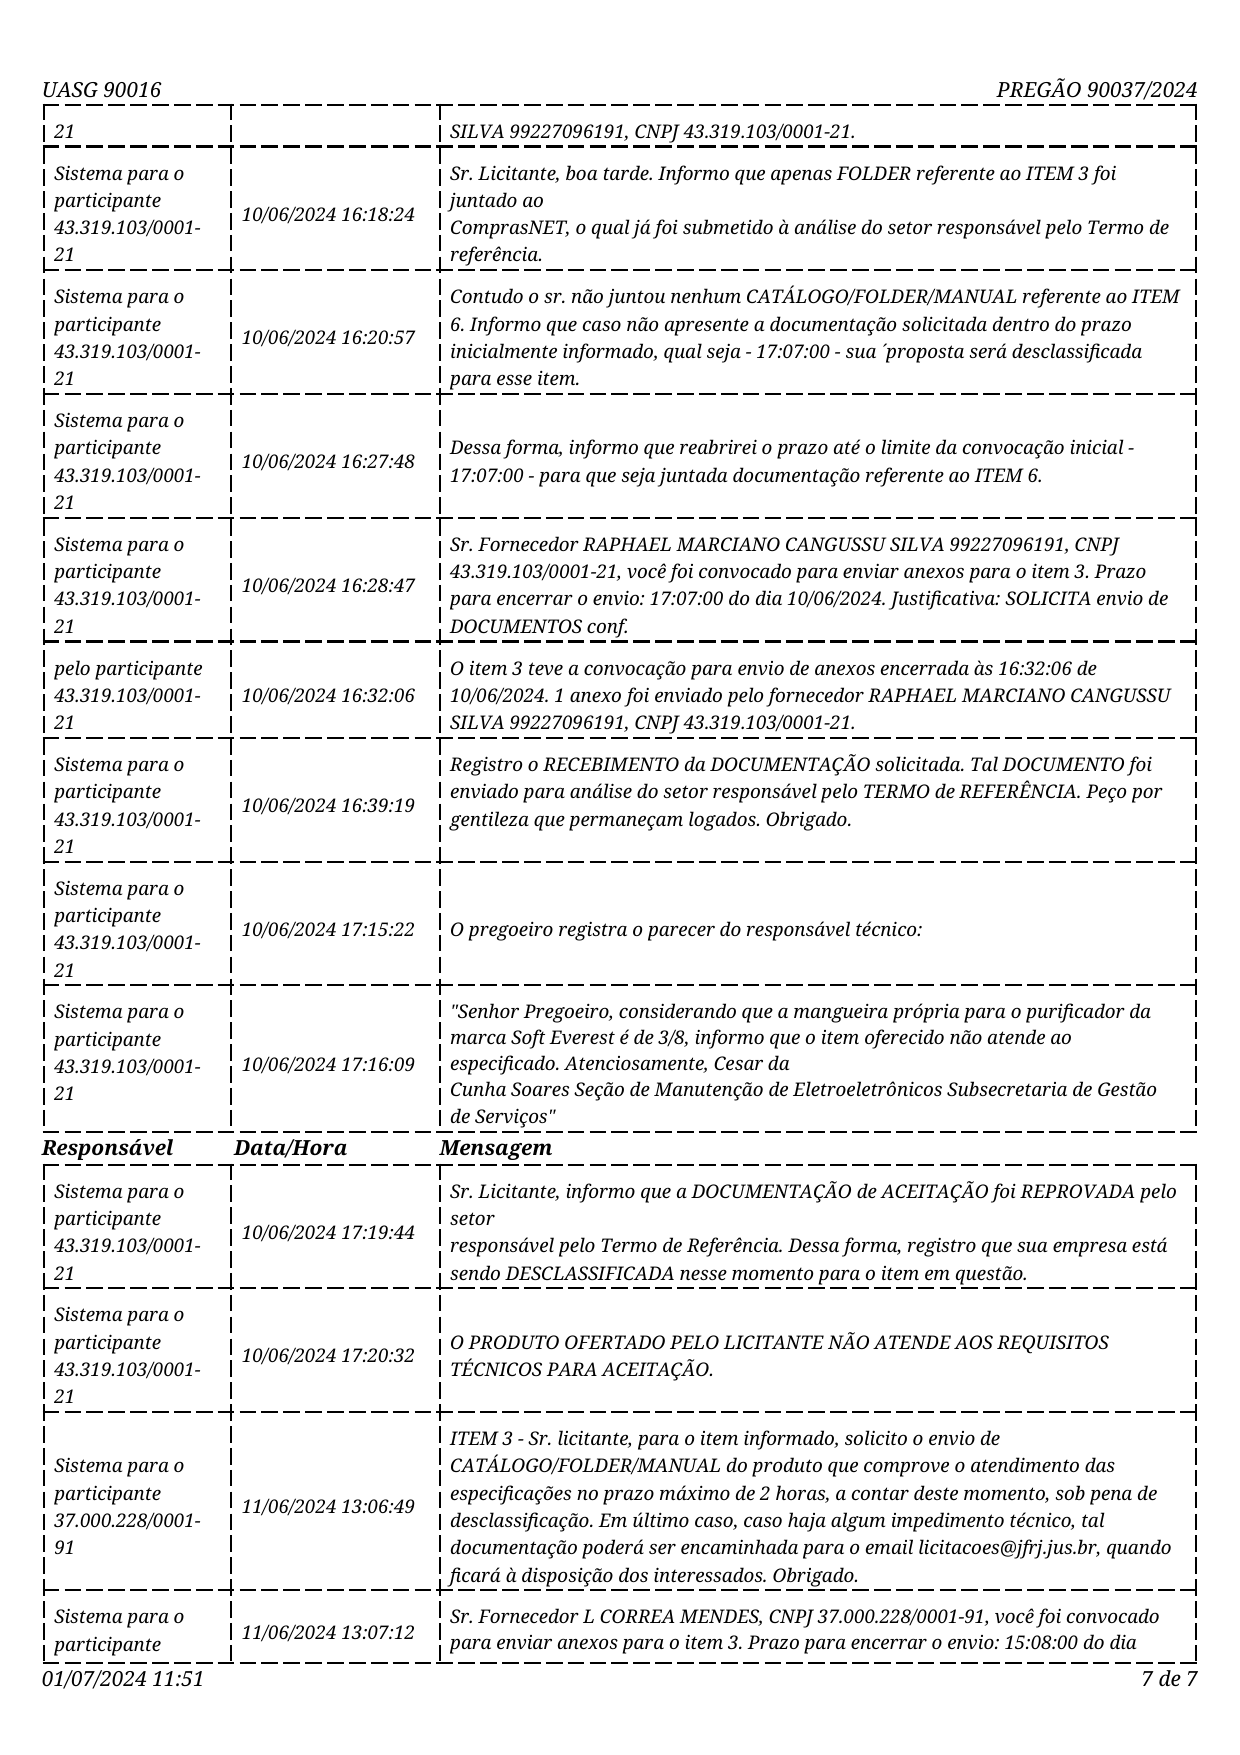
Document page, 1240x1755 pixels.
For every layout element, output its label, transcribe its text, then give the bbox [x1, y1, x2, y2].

table_cell Sistema para o participante [44, 1589, 231, 1662]
table_cell O item 3 teve a convocação para envio de anexos encerrada às 16:32:06 de 10/06/2024. 1 anexo foi enviado pelo fornecedor RAPHAEL MARCIANO CANGUSSU SILVA 99227096191, CNPJ 43.319.103/0001-21. [440, 640, 1196, 737]
table_cell Sistema para o participante 43.319.103/0001-21 [44, 861, 231, 984]
table_cell pelo participante 43.319.103/0001-21 [44, 640, 231, 737]
table_cell 11/06/2024 13:06:49 [231, 1411, 439, 1589]
table_cell "Senhor Pregoeiro, considerando que a mangueira própria para o purificador da marca Soft Everest é de 3/8, informo que o item oferecido não atende ao especificado. Atenciosamente, Cesar da Cunha Soares Seção de Manutenção de Eletroeletrônicos Subsecretaria de Gestão de Serviços" [440, 984, 1196, 1131]
table_cell Sistema para o participante 43.319.103/0001-21 [44, 145, 231, 269]
table_header Sistema para o participante 43.319.103/0001-21 [44, 1164, 231, 1287]
table_cell 10/06/2024 16:32:06 [231, 640, 439, 737]
table_cell ITEM 3 - Sr. licitante, para o item informado, solicito o envio de CATÁLOGO/FOLDER/MANUAL do produto que comprove o atendimento das especificações no prazo máximo de 2 horas, a contar deste momento, sob pena de desclassificação. Em último caso, caso haja algum impedimento técnico, tal documentação poderá ser encaminhada para o email licitacoes@jfrj.jus.br, quando ficará à disposição dos interessados. Obrigado. [440, 1411, 1196, 1589]
table_cell Sr. Fornecedor RAPHAEL MARCIANO CANGUSSU SILVA 99227096191, CNPJ 43.319.103/0001-21, você foi convocado para enviar anexos para o item 3. Prazo para encerrar o envio: 17:07:00 do dia 10/06/2024. Justificativa: SOLICITA envio de DOCUMENTOS conf. [440, 517, 1196, 640]
table_header Sr. Licitante, informo que a DOCUMENTAÇÃO de ACEITAÇÃO foi REPROVADA pelo setor responsável pelo Termo de Referência. Dessa forma, registro que sua empresa está sendo DESCLASSIFICADA nesse momento para o item em questão. [440, 1164, 1196, 1287]
table_cell 10/06/2024 16:27:48 [231, 393, 439, 517]
table_cell Contudo o sr. não juntou nenhum CATÁLOGO/FOLDER/MANUAL referente ao ITEM 6. Informo que caso não apresente a documentação solicitada dentro do prazo inicialmente informado, qual seja - 17:07:00 - sua ´proposta será desclassificada para esse item. [440, 269, 1196, 393]
table_cell Sistema para o participante 37.000.228/0001-91 [44, 1411, 231, 1589]
table_cell 10/06/2024 16:28:47 [231, 517, 439, 640]
table_cell 11/06/2024 13:07:12 [231, 1589, 439, 1662]
table_cell 10/06/2024 16:20:57 [231, 269, 439, 393]
table_cell Sr. Fornecedor L CORREA MENDES, CNPJ 37.000.228/0001-91, você foi convocado para enviar anexos para o item 3. Prazo para encerrar o envio: 15:08:00 do dia [440, 1589, 1196, 1662]
text Responsável Data/Hora Mensagem [42, 1133, 1200, 1161]
table_cell Registro o RECEBIMENTO da DOCUMENTAÇÃO solicitada. Tal DOCUMENTO foi enviado para análise do setor responsável pelo TERMO de REFERÊNCIA. Peço por gentileza que permaneçam logados. Obrigado. [440, 737, 1196, 861]
table_cell O pregoeiro registra o parecer do responsável técnico: [440, 861, 1196, 984]
table_cell Sistema para o participante 43.319.103/0001-21 [44, 1287, 231, 1411]
table_cell SILVA 99227096191, CNPJ 43.319.103/0001-21. [440, 104, 1196, 145]
table_header 10/06/2024 17:19:44 [231, 1164, 439, 1287]
table_cell Sistema para o participante 43.319.103/0001-21 [44, 393, 231, 517]
table_cell Dessa forma, informo que reabrirei o prazo até o limite da convocação inicial - 17:07:00 - para que seja juntada documentação referente ao ITEM 6. [440, 393, 1196, 517]
table_cell [231, 104, 439, 145]
table_cell 10/06/2024 17:15:22 [231, 861, 439, 984]
table_cell Sr. Licitante, boa tarde. Informo que apenas FOLDER referente ao ITEM 3 foi juntado ao ComprasNET, o qual já foi submetido à análise do setor responsável pelo Termo de referência. [440, 145, 1196, 269]
table_cell Sistema para o participante 43.319.103/0001-21 [44, 269, 231, 393]
table_cell 21 [44, 104, 231, 145]
table_cell Sistema para o participante 43.319.103/0001-21 [44, 517, 231, 640]
table_cell 10/06/2024 17:20:32 [231, 1287, 439, 1411]
table_cell 10/06/2024 16:18:24 [231, 145, 439, 269]
table_cell O PRODUTO OFERTADO PELO LICITANTE NÃO ATENDE AOS REQUISITOS TÉCNICOS PARA ACEITAÇÃO. [440, 1287, 1196, 1411]
table_cell 10/06/2024 17:16:09 [231, 984, 439, 1131]
table_cell Sistema para o participante 43.319.103/0001-21 [44, 737, 231, 861]
table_cell 10/06/2024 16:39:19 [231, 737, 439, 861]
table_cell Sistema para o participante 43.319.103/0001-21 [44, 984, 231, 1131]
